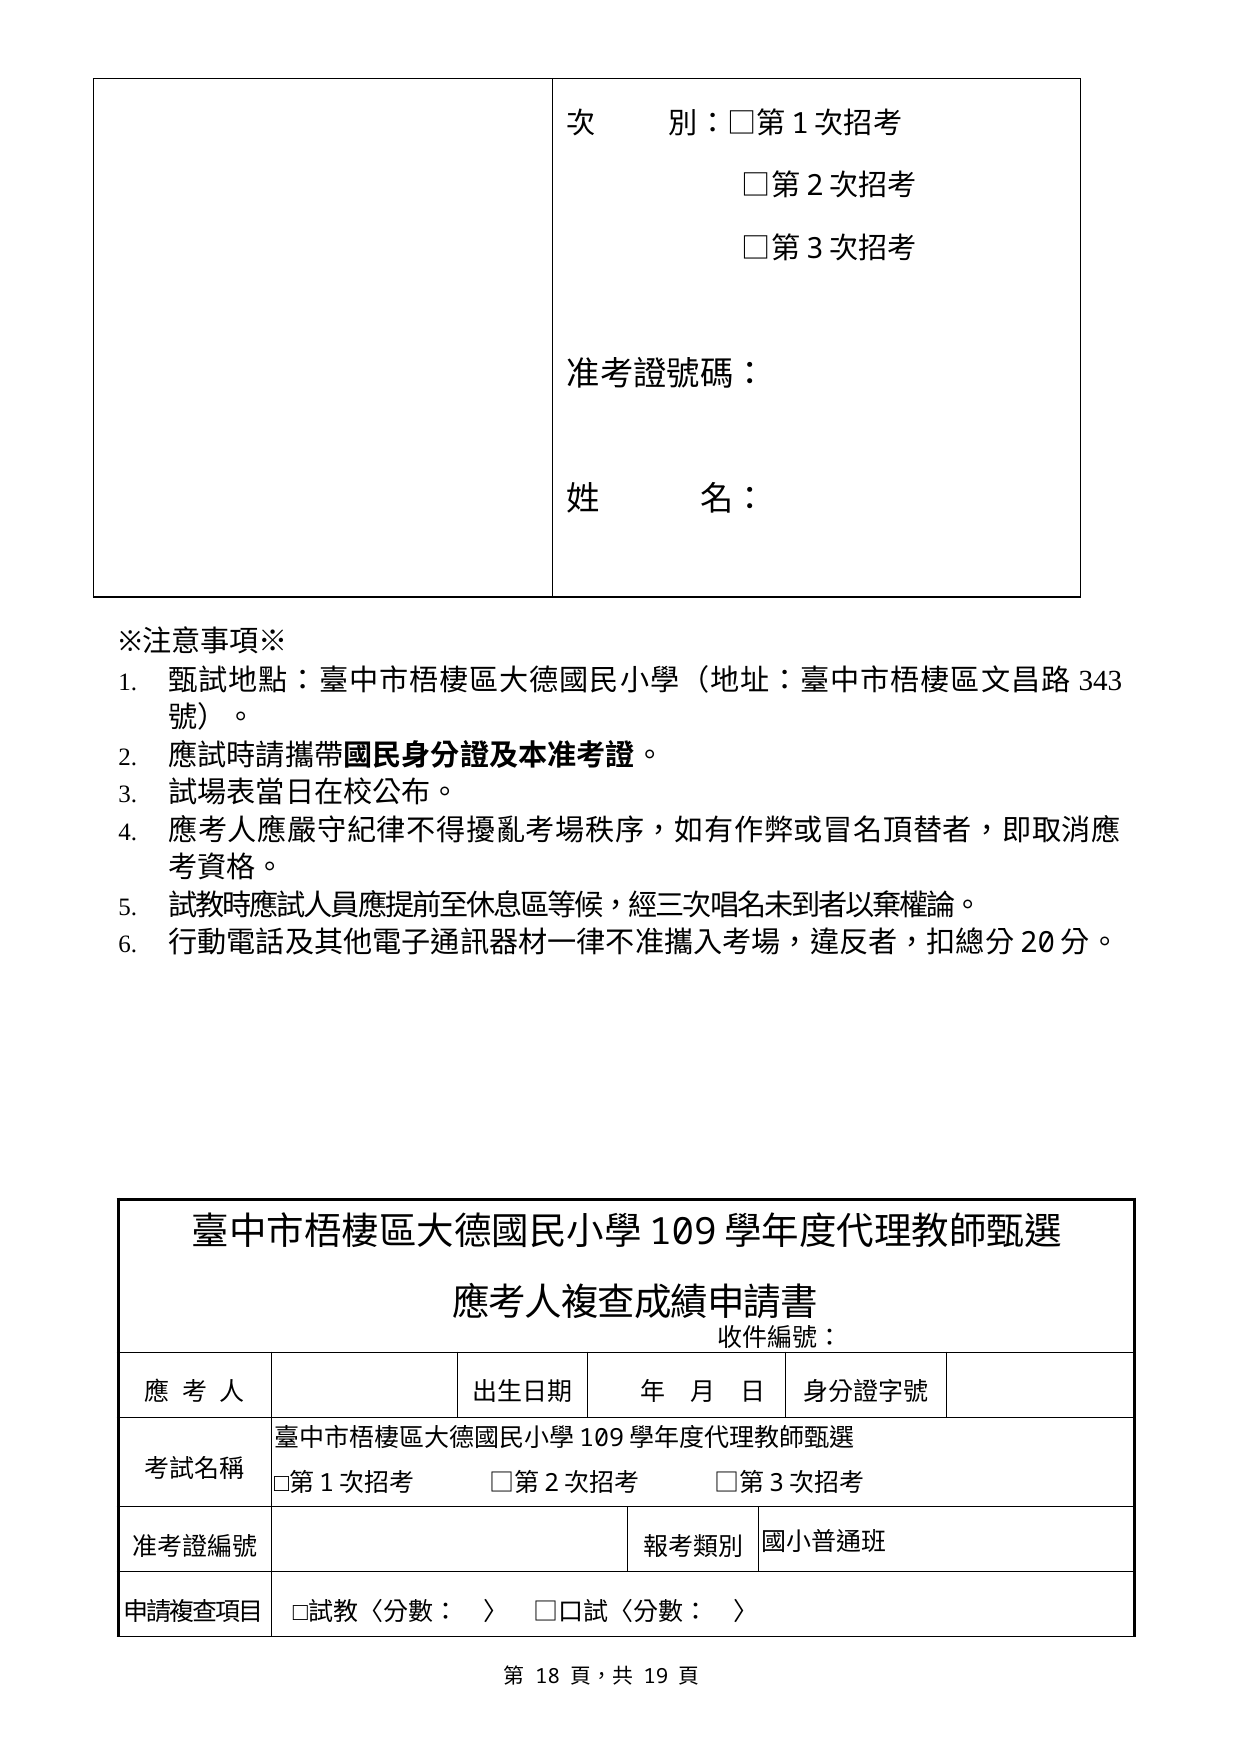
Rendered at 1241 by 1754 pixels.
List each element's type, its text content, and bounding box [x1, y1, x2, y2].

table_cell 年 月 日 [588, 1353, 785, 1417]
table_cell [94, 79, 552, 596]
table_cell 應 考 人 [120, 1353, 271, 1417]
table_cell [272, 1507, 627, 1571]
table_cell 報考類別 [628, 1507, 758, 1571]
list 試教時應試人員應提前至休息區等候，經三次唱名未到者以棄權論。 [118, 885, 1122, 922]
table_cell 考試名稱 [120, 1418, 271, 1506]
table_cell 國小普通班 [759, 1507, 1133, 1571]
table_cell 申請複查項目 [120, 1572, 271, 1636]
table_header 次 別：□第1次招考 □第2次招考 □第3次招考 准考證號碼： 姓 名： [553, 79, 1080, 596]
list 行動電話及其他電子通訊器材一律不准攜入考場，違反者，扣總分20分。 [118, 922, 1122, 960]
table_cell [947, 1353, 1133, 1417]
list 試場表當日在校公布。 [118, 772, 1122, 810]
text ※注意事項※ [118, 597, 1122, 660]
list 甄試地點：臺中市梧棲區大德國民小學（地址：臺中市梧棲區文昌路343號）。 [118, 660, 1122, 735]
list 應試時請攜帶國民身分證及本准考證。 [118, 735, 1122, 772]
table_cell 出生日期 [458, 1353, 587, 1417]
table_header 臺中市梧棲區大德國民小學109學年度代理教師甄選 應考人複查成績申請書 收件編號： [120, 1201, 1133, 1352]
table_cell 准考證編號 [120, 1507, 271, 1571]
table_cell [272, 1353, 457, 1417]
table_cell 身分證字號 [786, 1353, 946, 1417]
list 應考人應嚴守紀律不得擾亂考場秩序，如有作弊或冒名頂替者，即取消應考資格。 [118, 810, 1122, 885]
table_cell □試教〈分數： 〉 □口試〈分數： 〉 [272, 1572, 1133, 1636]
table_cell 臺中市梧棲區大德國民小學109學年度代理教師甄選 □第1次招考 □第2次招考 □第3次招考 [272, 1418, 1133, 1506]
